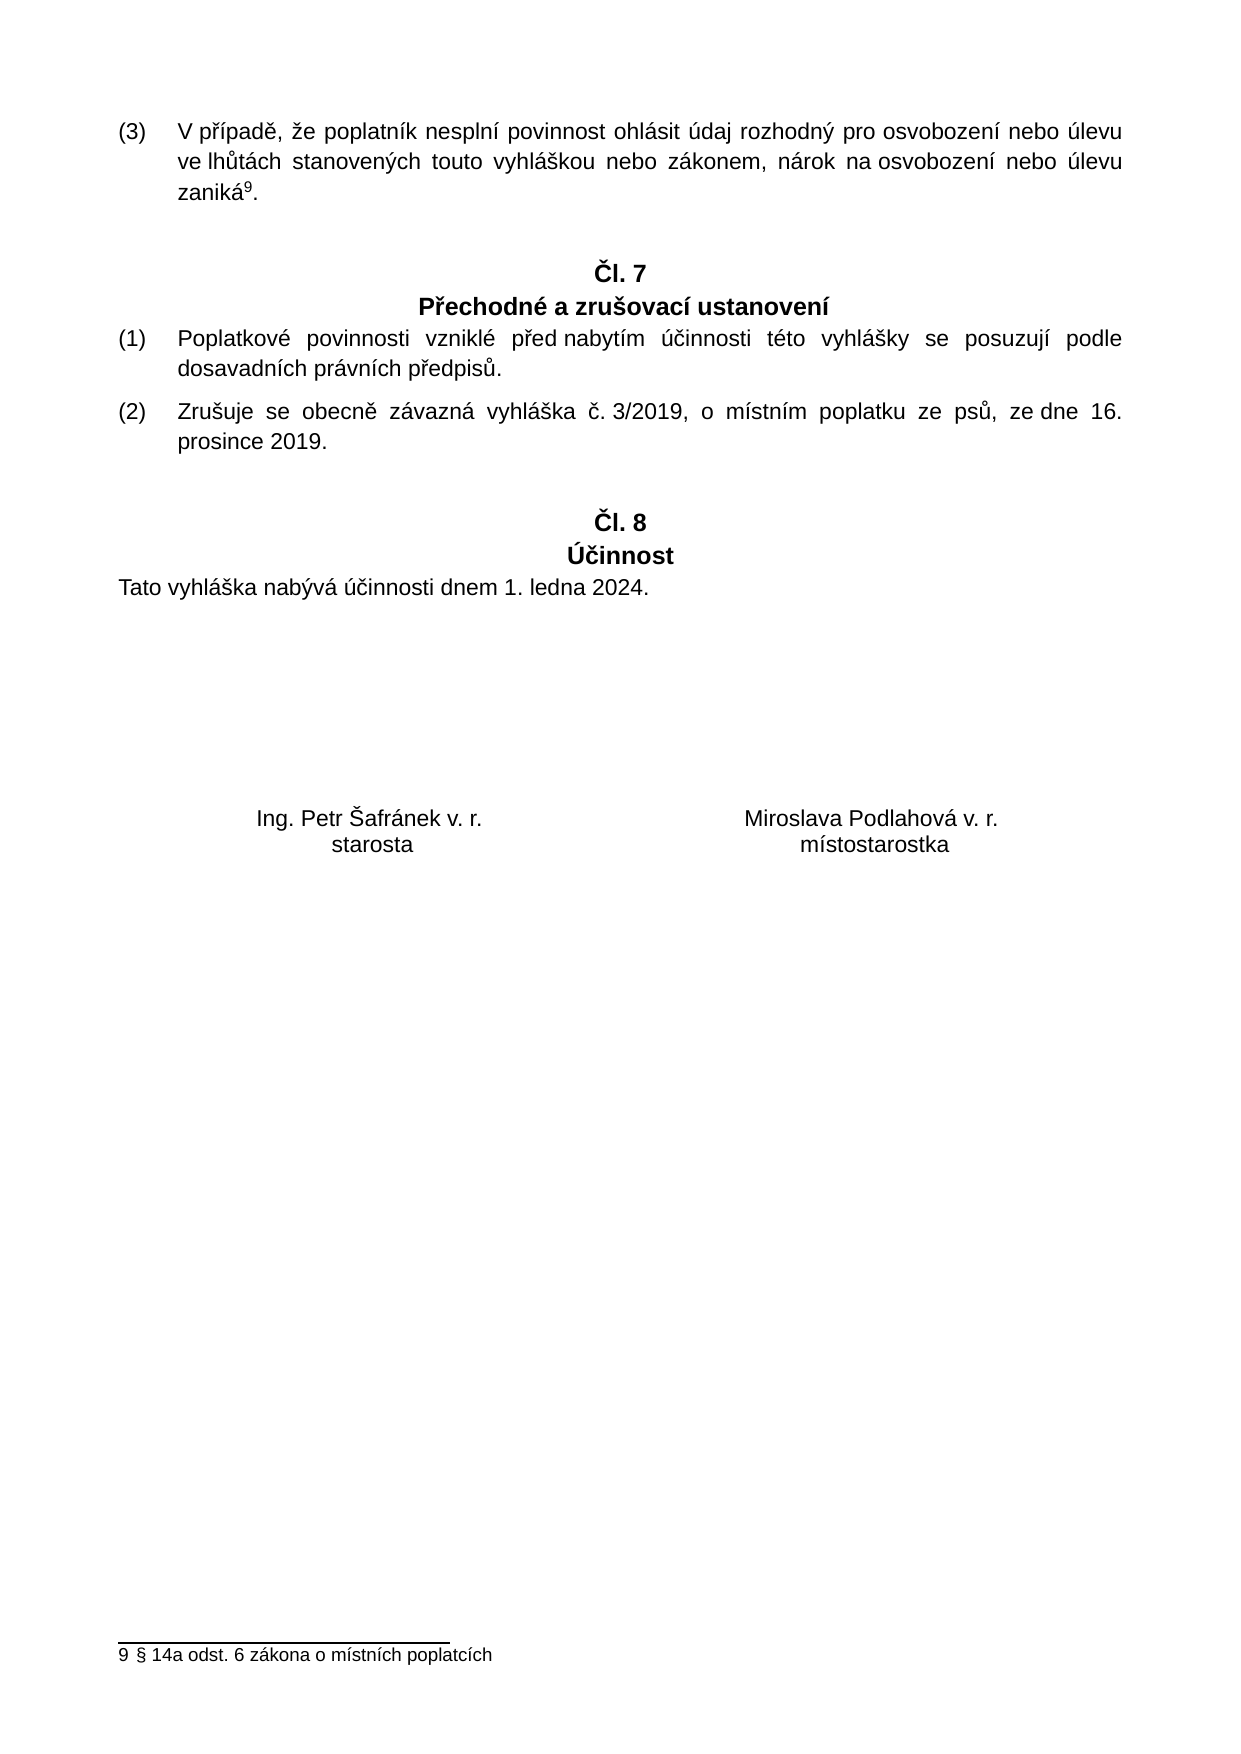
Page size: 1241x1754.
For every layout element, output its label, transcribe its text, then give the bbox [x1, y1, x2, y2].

text Tato vyhláška nabývá účinnosti dnem 1. ledna 2024. [118, 574, 1122, 601]
table_header Miroslava Podlahová v. r. místostarostka [620, 745, 1122, 863]
list Poplatkové povinnosti vzniklé před nabytím účinnosti této vyhlášky se posuzují podle dosavadních právních předpisů. [118, 325, 1122, 381]
table_cell [118, 863, 620, 981]
subtitle Čl. 8 Účinnost [118, 508, 1122, 570]
subtitle Čl. 7 Přechodné a zrušovací ustanovení [118, 259, 1122, 321]
list Zrušuje se obecně závazná vyhláška č. 3/2019, o místním poplatku ze psů, ze dne 16. prosince 2019. [118, 398, 1122, 454]
table_cell [620, 863, 1122, 981]
table_header Ing. Petr Šafránek v. r. starosta [118, 745, 620, 863]
list V případě, že poplatník nesplní povinnost ohlásit údaj rozhodný pro osvobození nebo úlevu ve lhůtách stanovených touto vyhláškou nebo zákonem, nárok na osvobození nebo úlevu zaniká. [118, 118, 1122, 205]
list § 14a odst. 6 zákona o místních poplatcích [118, 1643, 1122, 1665]
